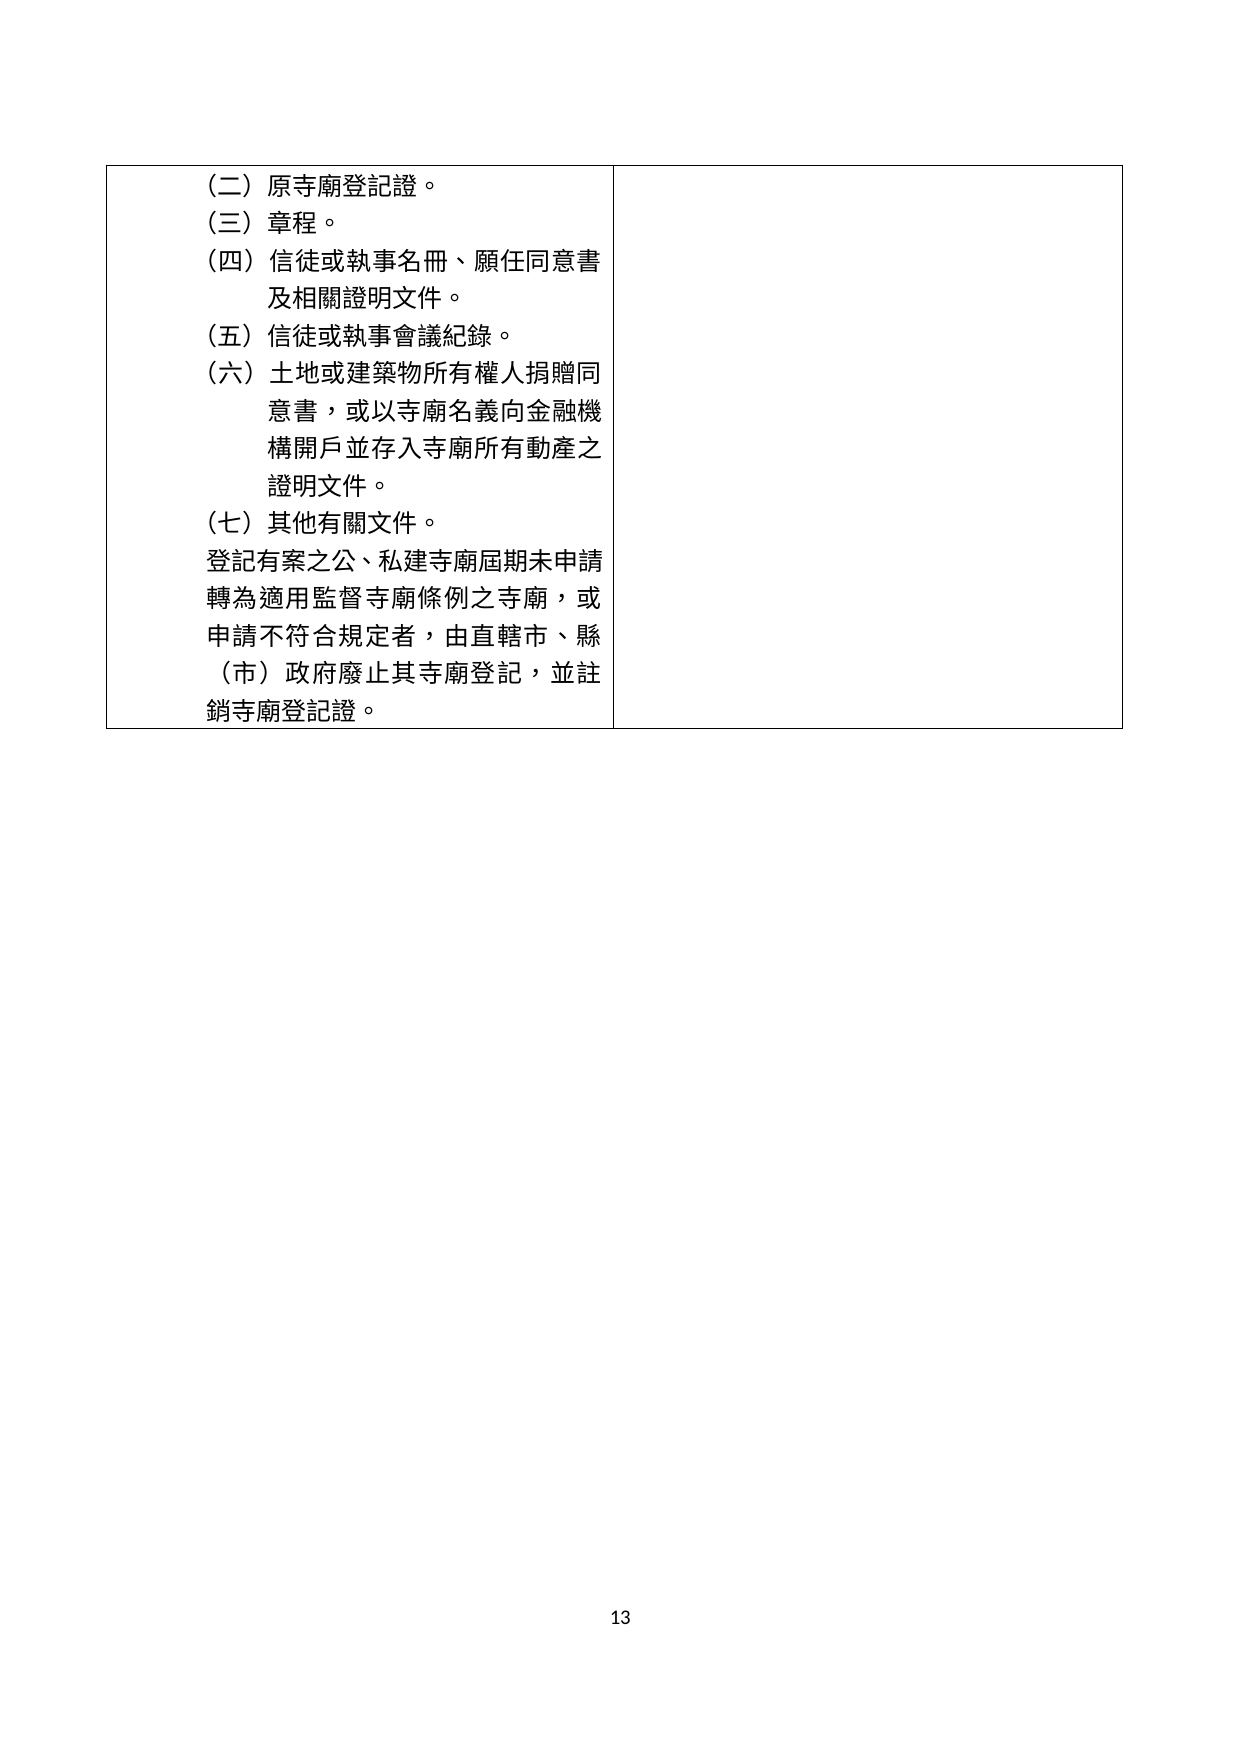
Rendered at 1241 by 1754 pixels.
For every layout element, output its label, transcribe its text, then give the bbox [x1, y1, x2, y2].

table_cell （二）原寺廟登記證。 （三）章程。 （四）信徒或執事名冊、願任同意書及相關證明文件。 （五）信徒或執事會議紀錄。 （六）土地或建築物所有權人捐贈同意書，或以寺廟名義向金融機構開戶並存入寺廟所有動產之證明文件。 （七）其他有關文件。 登記有案之公、私建寺廟屆期未申請轉為適用監督寺廟條例之寺廟，或申請不符合規定者，由直轄市、縣（市）政府廢止其寺廟登記，並註銷寺廟登記證。 [107, 166, 613, 728]
table_cell [614, 166, 1122, 728]
